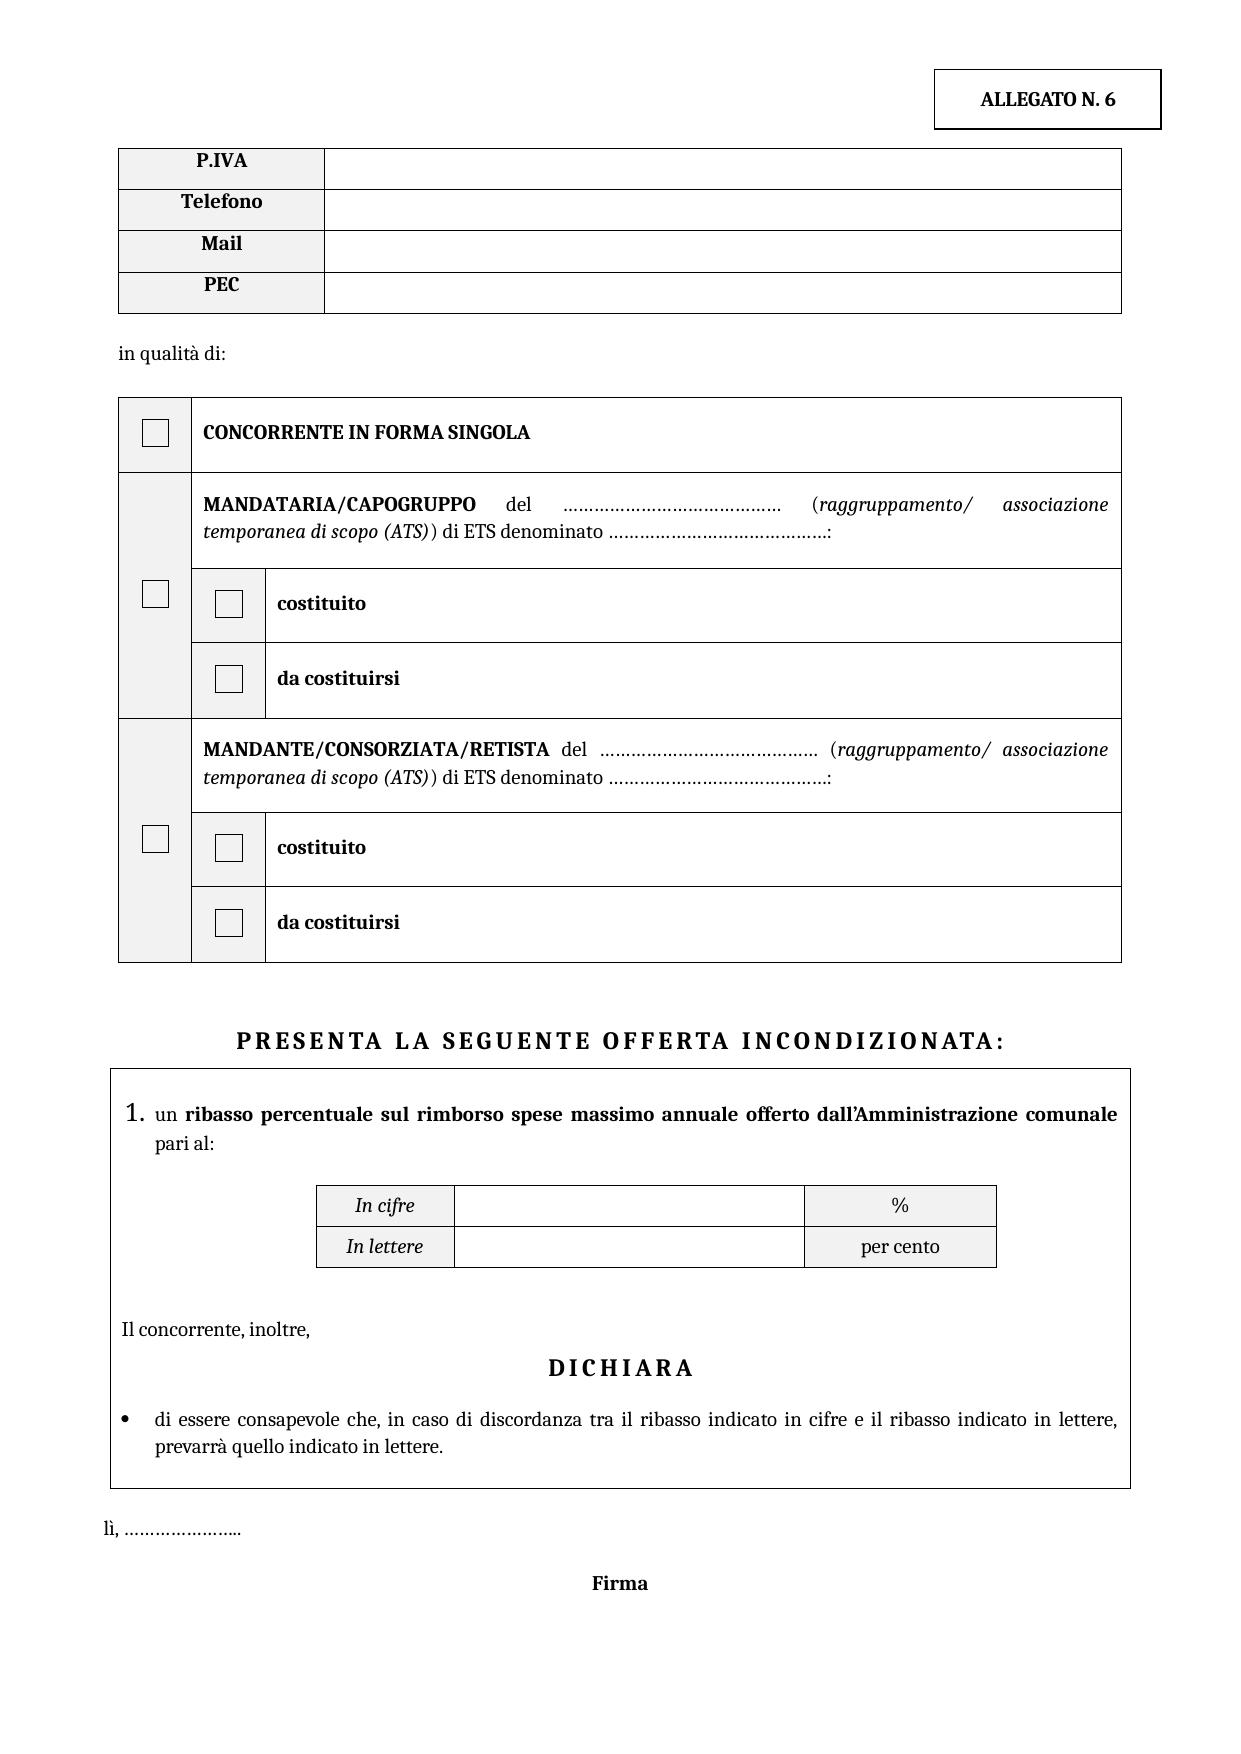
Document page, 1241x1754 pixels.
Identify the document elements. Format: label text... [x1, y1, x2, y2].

table_cell Mail [119, 231, 324, 272]
table_cell [192, 569, 265, 642]
text lì, ………………….. [103, 1517, 1122, 1541]
table_cell P.IVA [119, 149, 324, 189]
table_cell [325, 273, 1121, 313]
table_cell [119, 473, 191, 718]
table_cell costituito [266, 813, 1121, 886]
table_cell da costituirsi [266, 643, 1121, 718]
table_header % [805, 1186, 996, 1226]
table_cell [325, 190, 1121, 230]
table_header CONCORRENTE IN FORMA SINGOLA [192, 398, 1121, 472]
table_cell [192, 887, 265, 962]
table_cell [455, 1227, 804, 1267]
table_cell In lettere [317, 1227, 454, 1267]
table_cell costituito [266, 569, 1121, 642]
table_cell MANDANTE/CONSORZIATA/RETISTA del …………………………………… (raggruppamento/ associazione temporanea di scopo (ATS)) di ETS denominato ……………………………………: [192, 719, 1121, 812]
table_cell da costituirsi [266, 887, 1121, 962]
table_cell Telefono [119, 190, 324, 230]
table_cell [192, 813, 265, 886]
table_cell [192, 643, 265, 718]
table_cell per cento [805, 1227, 996, 1267]
table_header [119, 398, 191, 472]
table_cell PEC [119, 273, 324, 313]
table_cell [325, 231, 1121, 272]
table_header un ribasso percentuale sul rimborso spese massimo annuale offerto dall’Amministrazione comunale pari al: Il concorrente, inoltre, DICHIARA di essere consapevole che, in caso di discordanza tra il ribasso indicato in cifre e il ribasso indicato in lettere, prevarrà quello indicato in lettere. [111, 1069, 1130, 1488]
text Firma [118, 1572, 1122, 1596]
table_cell MANDATARIA/CAPOGRUPPO del …………………………………… (raggruppamento/ associazione temporanea di scopo (ATS)) di ETS denominato ……………………………………: [192, 473, 1121, 568]
table_header [455, 1186, 804, 1226]
text in qualità di: [118, 342, 1122, 366]
table_cell [119, 719, 191, 962]
text PRESENTA LA SEGUENTE OFFERTA INCONDIZIONATA: [118, 1027, 1122, 1056]
table_cell [325, 149, 1121, 189]
table_header In cifre [317, 1186, 454, 1226]
